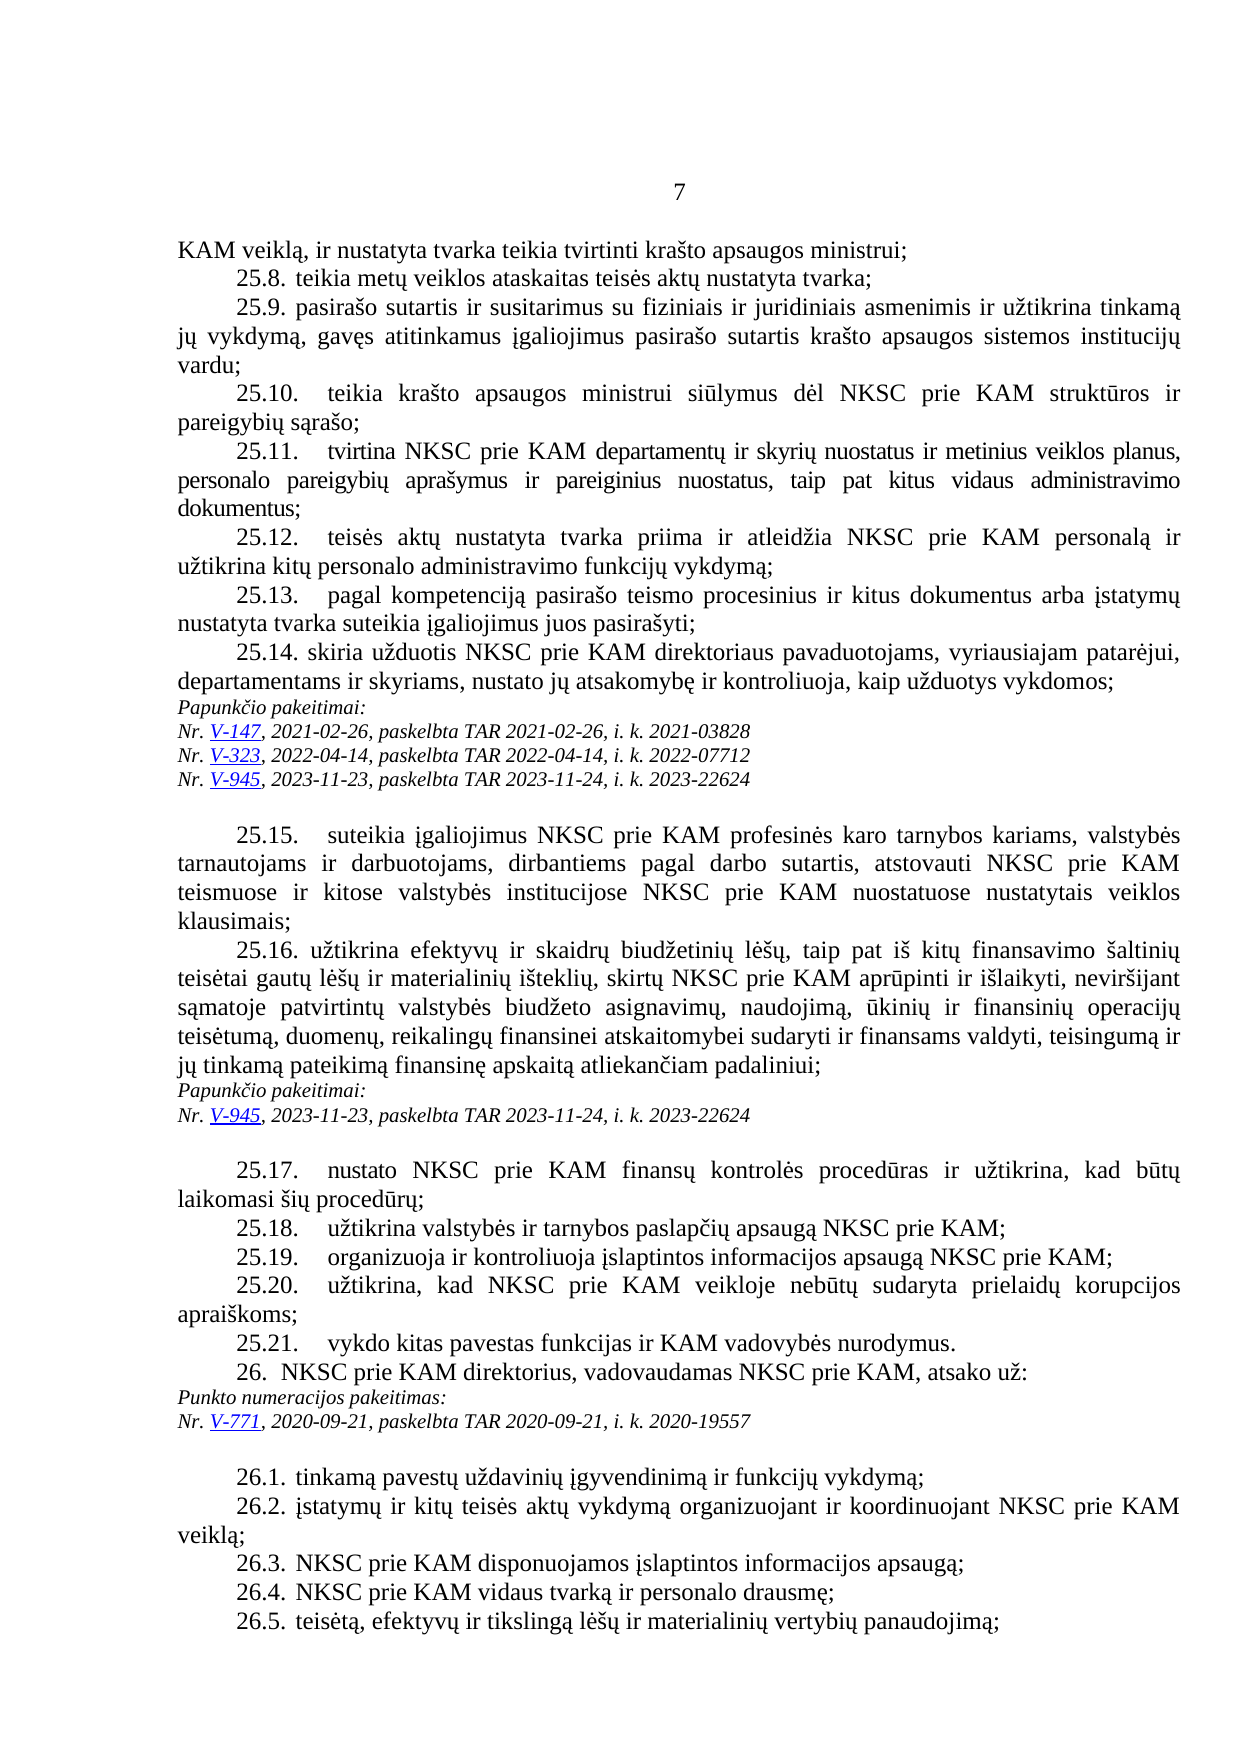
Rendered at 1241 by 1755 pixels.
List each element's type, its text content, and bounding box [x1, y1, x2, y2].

text 25.13. pagal kompetenciją pasirašo teismo procesinius ir kitus dokumentus arba įstatymų nustatyta tvarka suteikia įgaliojimus juos pasirašyti; [177, 580, 1181, 637]
text Nr. V-147, 2021-02-26, paskelbta TAR 2021-02-26, i. k. 2021-03828 [177, 719, 1181, 743]
text 26.3. NKSC prie KAM disponuojamos įslaptintos informacijos apsaugą; [177, 1548, 1181, 1577]
text 25.15. suteikia įgaliojimus NKSC prie KAM profesinės karo tarnybos kariams, valstybės tarnautojams ir darbuotojams, dirbantiems pagal darbo sutartis, atstovauti NKSC prie KAM teismuose ir kitose valstybės institucijose NKSC prie KAM nuostatuose nustatytais veiklos klausimais; [177, 820, 1181, 935]
text 26. NKSC prie KAM direktorius, vadovaudamas NKSC prie KAM, atsako už: [177, 1357, 1181, 1385]
text 26.5. teisėtą, efektyvų ir tikslingą lėšų ir materialinių vertybių panaudojimą; [177, 1606, 1181, 1635]
text 25.14. skiria užduotis NKSC prie KAM direktoriaus pavaduotojams, vyriausiajam patarėjui, departamentams ir skyriams, nustato jų atsakomybę ir kontroliuoja, kaip užduotys vykdomos; [177, 637, 1181, 695]
text Nr. V-945, 2023-11-23, paskelbta TAR 2023-11-24, i. k. 2023-22624 [177, 1102, 1181, 1127]
text 25.8. teikia metų veiklos ataskaitas teisės aktų nustatyta tvarka; [177, 263, 1181, 292]
text Nr. V-945, 2023-11-23, paskelbta TAR 2023-11-24, i. k. 2023-22624 [177, 767, 1181, 791]
text 26.1. tinkamą pavestų uždavinių įgyvendinimą ir funkcijų vykdymą; [177, 1462, 1181, 1491]
text 26.2. įstatymų ir kitų teisės aktų vykdymą organizuojant ir koordinuojant NKSC prie KAM veiklą; [177, 1491, 1181, 1548]
text 25.18. užtikrina valstybės ir tarnybos paslapčių apsaugą NKSC prie KAM; [177, 1213, 1181, 1242]
text Nr. V-323, 2022-04-14, paskelbta TAR 2022-04-14, i. k. 2022-07712 [177, 743, 1181, 767]
text 25.10. teikia krašto apsaugos ministrui siūlymus dėl NKSC prie KAM struktūros ir pareigybių sąrašo; [177, 378, 1181, 436]
text 25.9. pasirašo sutartis ir susitarimus su fiziniais ir juridiniais asmenimis ir užtikrina tinkamą jų vykdymą, gavęs atitinkamus įgaliojimus pasirašo sutartis krašto apsaugos sistemos institucijų vardu; [177, 292, 1181, 378]
text 25.12. teisės aktų nustatyta tvarka priima ir atleidžia NKSC prie KAM personalą ir užtikrina kitų personalo administravimo funkcijų vykdymą; [177, 522, 1181, 580]
text 25.21. vykdo kitas pavestas funkcijas ir KAM vadovybės nurodymus. [177, 1328, 1181, 1357]
text Papunkčio pakeitimai: [177, 695, 1181, 719]
text Nr. V-771, 2020-09-21, paskelbta TAR 2020-09-21, i. k. 2020-19557 [177, 1409, 1181, 1433]
text 25.16. užtikrina efektyvų ir skaidrų biudžetinių lėšų, taip pat iš kitų finansavimo šaltinių teisėtai gautų lėšų ir materialinių išteklių, skirtų NKSC prie KAM aprūpinti ir išlaikyti, neviršijant sąmatoje patvirtintų valstybės biudžeto asignavimų, naudojimą, ūkinių ir finansinių operacijų teisėtumą, duomenų, reikalingų finansinei atskaitomybei sudaryti ir finansams valdyti, teisingumą ir jų tinkamą pateikimą finansinę apskaitą atliekančiam padaliniui; [177, 935, 1181, 1078]
text 25.20. užtikrina, kad NKSC prie KAM veikloje nebūtų sudaryta prielaidų korupcijos apraiškoms; [177, 1270, 1181, 1328]
text Punkto numeracijos pakeitimas: [177, 1385, 1181, 1409]
text Papunkčio pakeitimai: [177, 1078, 1181, 1102]
text 25.11. tvirtina NKSC prie KAM departamentų ir skyrių nuostatus ir metinius veiklos planus, personalo pareigybių aprašymus ir pareiginius nuostatus, taip pat kitus vidaus administravimo dokumentus; [177, 436, 1181, 522]
text 25.19. organizuoja ir kontroliuoja įslaptintos informacijos apsaugą NKSC prie KAM; [177, 1242, 1181, 1270]
text KAM veiklą, ir nustatyta tvarka teikia tvirtinti krašto apsaugos ministrui; [177, 235, 1181, 263]
text 25.17. nustato NKSC prie KAM finansų kontrolės procedūras ir užtikrina, kad būtų laikomasi šių procedūrų; [177, 1155, 1181, 1213]
text 26.4. NKSC prie KAM vidaus tvarką ir personalo drausmę; [177, 1577, 1181, 1606]
